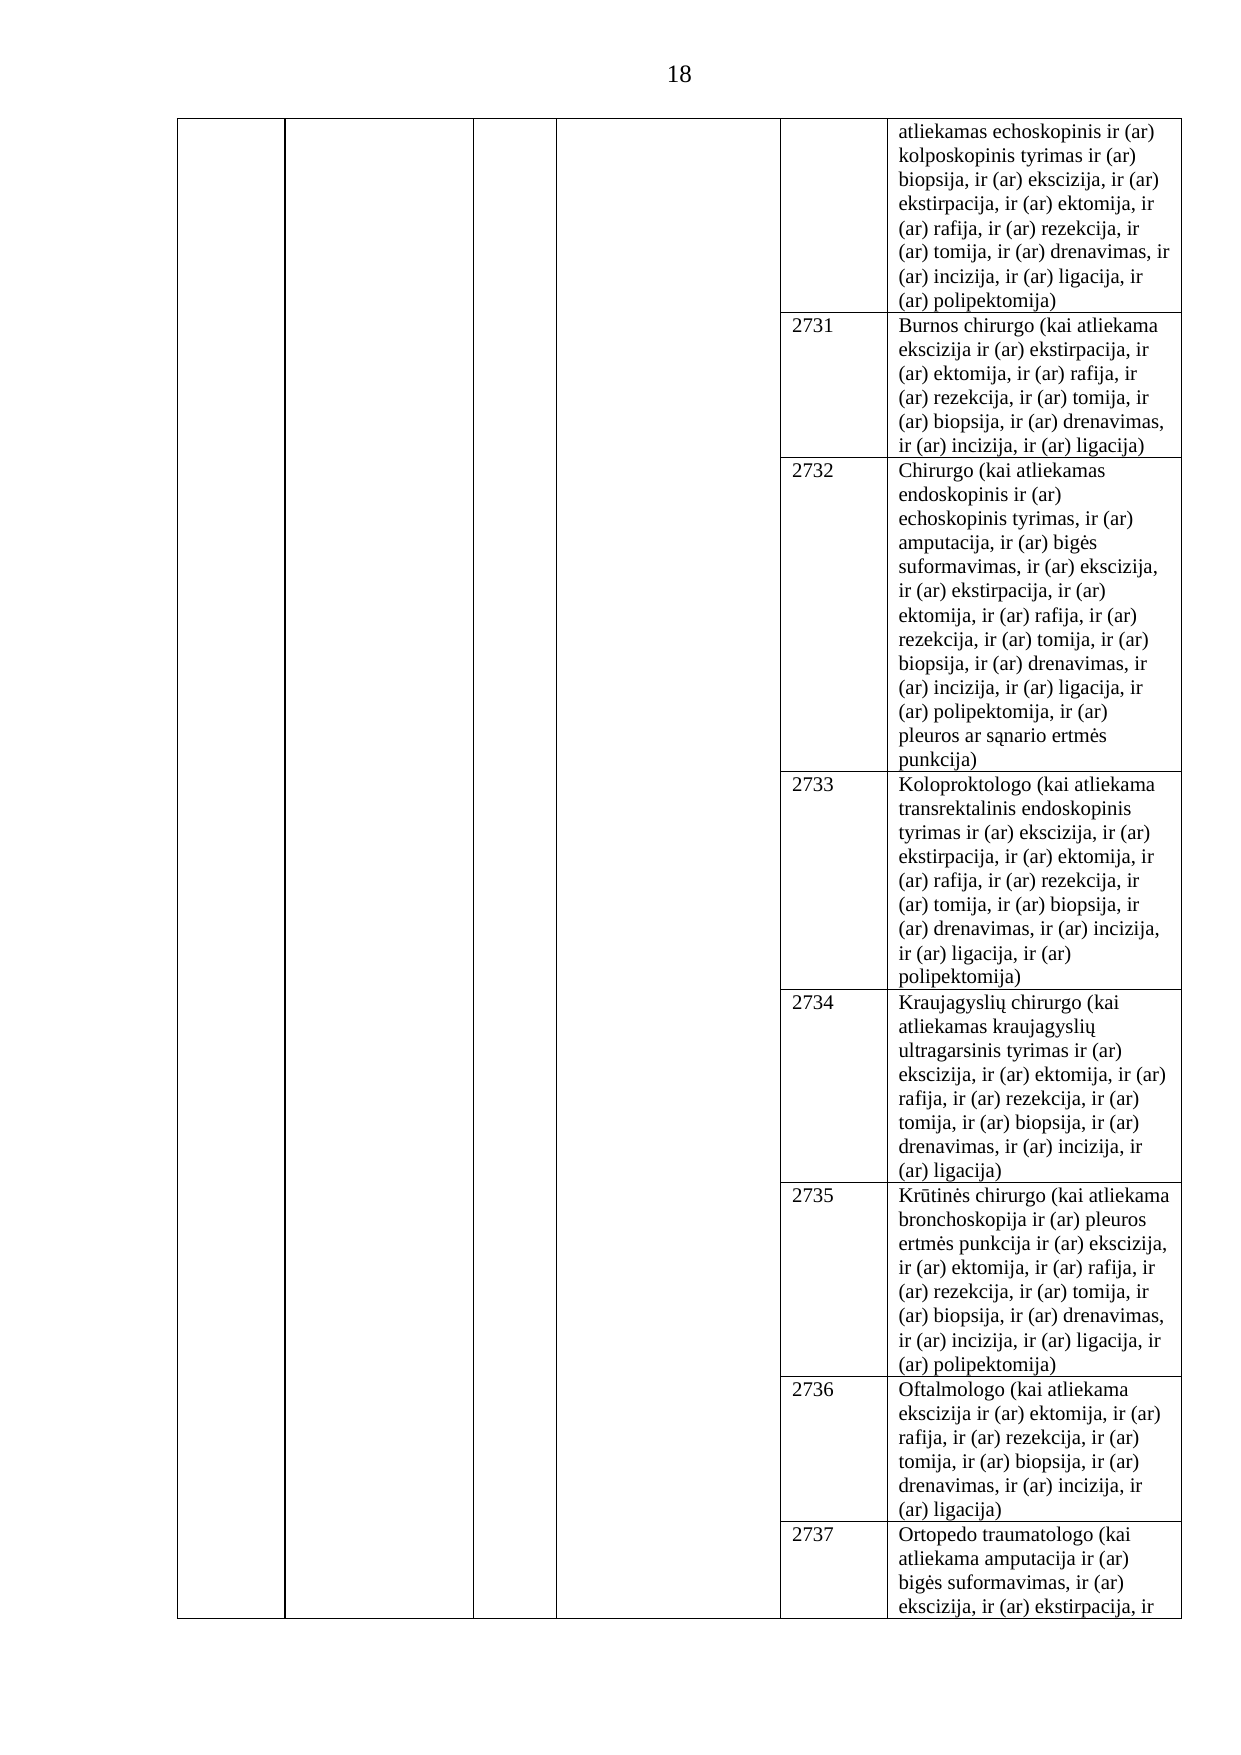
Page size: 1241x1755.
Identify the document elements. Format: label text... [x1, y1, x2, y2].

table_cell [474, 119, 556, 1618]
table_cell Burnos chirurgo (kai atliekama ekscizija ir (ar) ekstirpacija, ir (ar) ektomija, ir (ar) rafija, ir (ar) rezekcija, ir (ar) tomija, ir (ar) biopsija, ir (ar) drenavimas, ir (ar) incizija, ir (ar) ligacija) [888, 313, 1181, 457]
table_cell 2732 [781, 458, 887, 771]
table_cell 2735 [781, 1183, 887, 1376]
table_cell 2737 [781, 1522, 887, 1618]
table_cell atliekamas echoskopinis ir (ar) kolposkopinis tyrimas ir (ar) biopsija, ir (ar) ekscizija, ir (ar) ekstirpacija, ir (ar) ektomija, ir (ar) rafija, ir (ar) rezekcija, ir (ar) tomija, ir (ar) drenavimas, ir (ar) incizija, ir (ar) ligacija, ir (ar) polipektomija) [888, 119, 1181, 312]
table_cell Kraujagyslių chirurgo (kai atliekamas kraujagyslių ultragarsinis tyrimas ir (ar) ekscizija, ir (ar) ektomija, ir (ar) rafija, ir (ar) rezekcija, ir (ar) tomija, ir (ar) biopsija, ir (ar) drenavimas, ir (ar) incizija, ir (ar) ligacija) [888, 990, 1181, 1182]
table_cell Oftalmologo (kai atliekama ekscizija ir (ar) ektomija, ir (ar) rafija, ir (ar) rezekcija, ir (ar) tomija, ir (ar) biopsija, ir (ar) drenavimas, ir (ar) incizija, ir (ar) ligacija) [888, 1377, 1181, 1521]
table_cell 2736 [781, 1377, 887, 1521]
table_cell [781, 119, 887, 312]
table_cell Chirurgo (kai atliekamas endoskopinis ir (ar) echoskopinis tyrimas, ir (ar) amputacija, ir (ar) bigės suformavimas, ir (ar) ekscizija, ir (ar) ekstirpacija, ir (ar) ektomija, ir (ar) rafija, ir (ar) rezekcija, ir (ar) tomija, ir (ar) biopsija, ir (ar) drenavimas, ir (ar) incizija, ir (ar) ligacija, ir (ar) polipektomija, ir (ar) pleuros ar sąnario ertmės punkcija) [888, 458, 1181, 771]
table_cell 2731 [781, 313, 887, 457]
table_cell [557, 119, 780, 1618]
table_cell Krūtinės chirurgo (kai atliekama bronchoskopija ir (ar) pleuros ertmės punkcija ir (ar) ekscizija, ir (ar) ektomija, ir (ar) rafija, ir (ar) rezekcija, ir (ar) tomija, ir (ar) biopsija, ir (ar) drenavimas, ir (ar) incizija, ir (ar) ligacija, ir (ar) polipektomija) [888, 1183, 1181, 1376]
table_cell 2734 [781, 990, 887, 1182]
table_cell 2733 [781, 772, 887, 988]
table_cell Ortopedo traumatologo (kai atliekama amputacija ir (ar) bigės suformavimas, ir (ar) ekscizija, ir (ar) ekstirpacija, ir [888, 1522, 1181, 1618]
table_cell [286, 119, 473, 1618]
table_cell Koloproktologo (kai atliekama transrektalinis endoskopinis tyrimas ir (ar) ekscizija, ir (ar) ekstirpacija, ir (ar) ektomija, ir (ar) rafija, ir (ar) rezekcija, ir (ar) tomija, ir (ar) biopsija, ir (ar) drenavimas, ir (ar) incizija, ir (ar) ligacija, ir (ar) polipektomija) [888, 772, 1181, 988]
table_cell [178, 119, 284, 1618]
